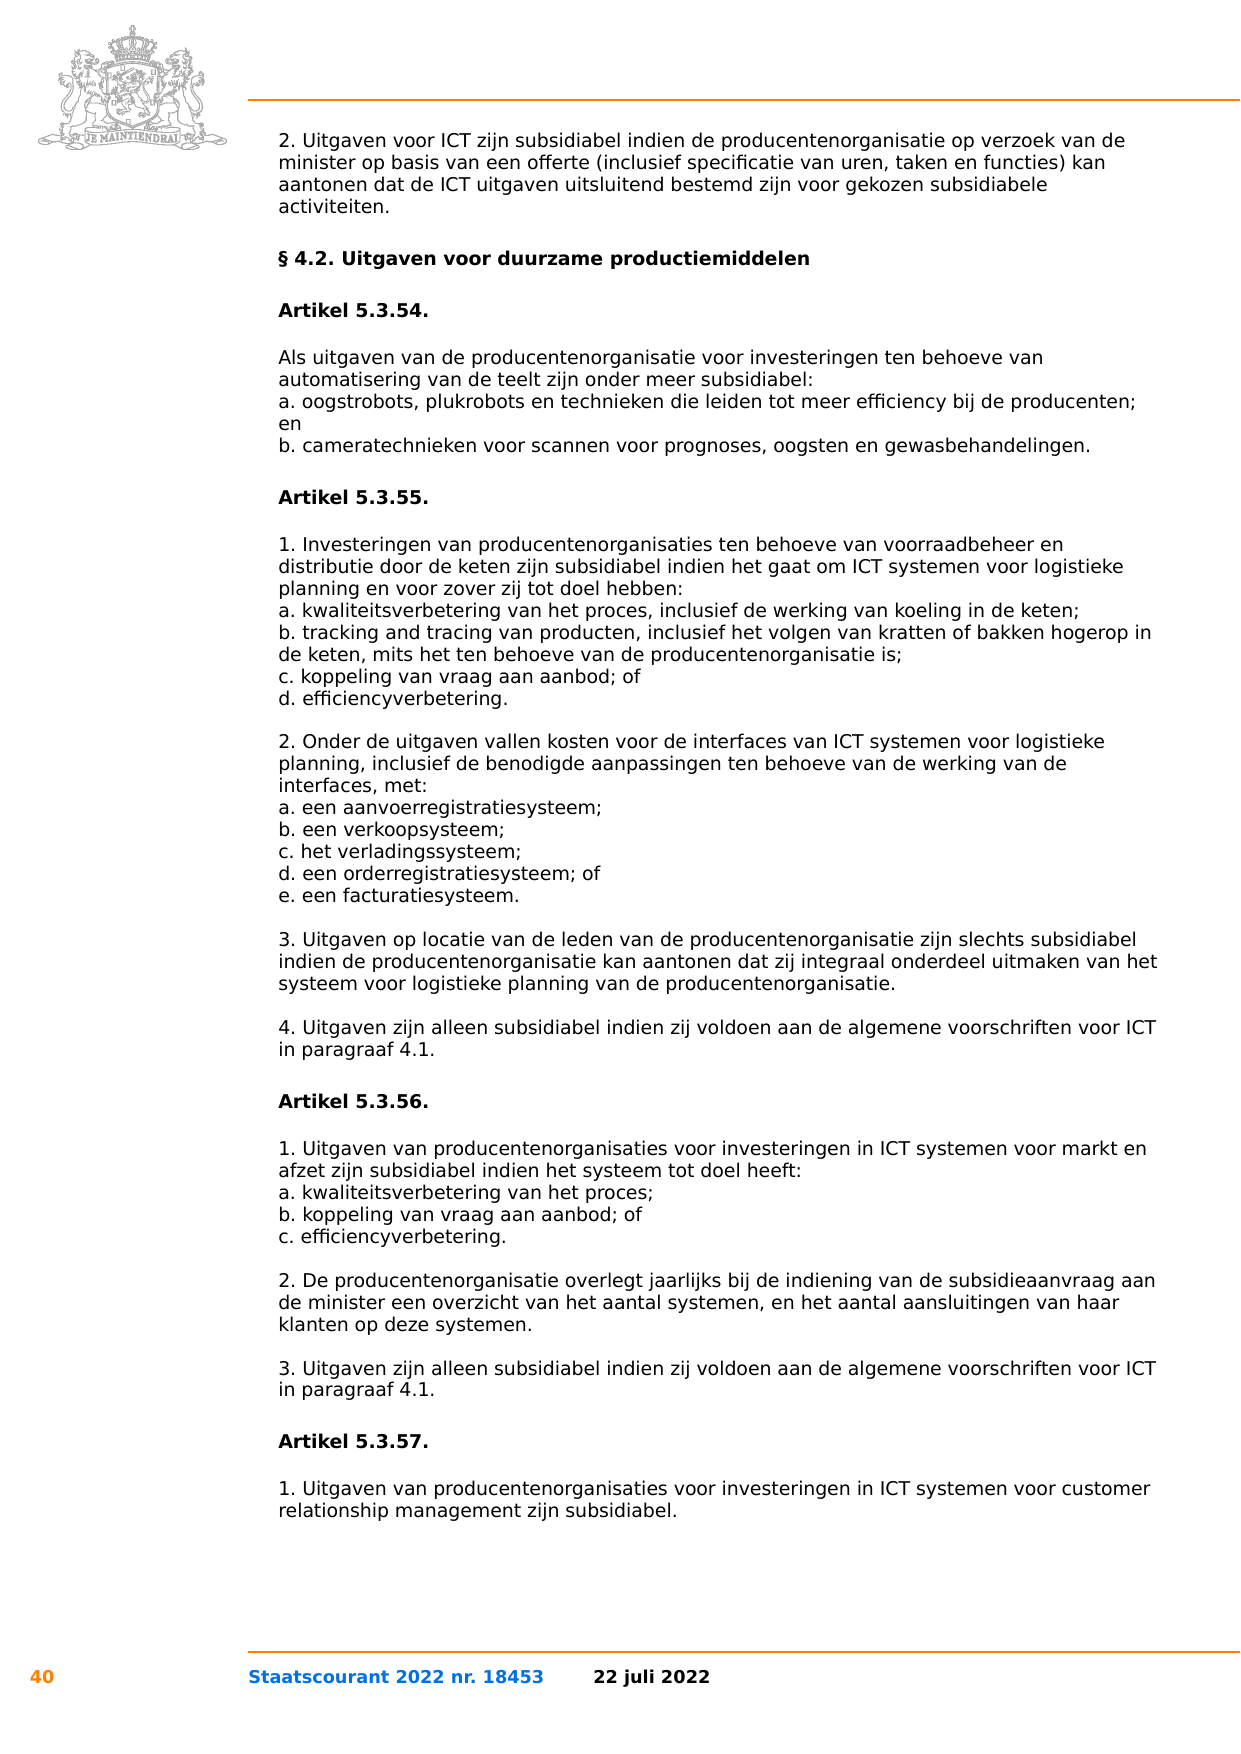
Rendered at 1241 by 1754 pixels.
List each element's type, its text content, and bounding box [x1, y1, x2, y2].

text 3. Uitgaven op locatie van de leden van de producentenorganisatie zijn slechts subsidiabel indien de producentenorganisatie kan aantonen dat zij integraal onderdeel uitmaken van het systeem voor logistieke planning van de producentenorganisatie. [278, 929, 1163, 995]
text c. efficiencyverbetering. [278, 1226, 1163, 1248]
text c. het verladingssysteem; [278, 841, 1163, 863]
subtitle Artikel 5.3.55. [278, 487, 1163, 509]
text c. koppeling van vraag aan aanbod; of [278, 666, 1163, 687]
text 1. Investeringen van producentenorganisaties ten behoeve van voorraadbeheer en distributie door de keten zijn subsidiabel indien het gaat om ICT systemen voor logistieke planning en voor zover zij tot doel hebben: [278, 534, 1163, 599]
text a. oogstrobots, plukrobots en technieken die leiden tot meer efficiency bij de producenten; en [278, 391, 1163, 435]
text 1. Uitgaven van producentenorganisaties voor investeringen in ICT systemen voor markt en afzet zijn subsidiabel indien het systeem tot doel heeft: [278, 1138, 1163, 1182]
subtitle Artikel 5.3.56. [278, 1091, 1163, 1113]
text 3. Uitgaven zijn alleen subsidiabel indien zij voldoen aan de algemene voorschriften voor ICT in paragraaf 4.1. [278, 1357, 1163, 1401]
text 2. De producentenorganisatie overlegt jaarlijks bij de indiening van de subsidieaanvraag aan de minister een overzicht van het aantal systemen, en het aantal aansluitingen van haar klanten op deze systemen. [278, 1269, 1163, 1336]
text b. tracking and tracing van producten, inclusief het volgen van kratten of bakken hogerop in de keten, mits het ten behoeve van de producentenorganisatie is; [278, 622, 1163, 666]
subtitle Artikel 5.3.54. [278, 300, 1163, 322]
text 1. Uitgaven van producentenorganisaties voor investeringen in ICT systemen voor customer relationship management zijn subsidiabel. [278, 1478, 1163, 1522]
subtitle Artikel 5.3.57. [278, 1431, 1163, 1453]
text b. cameratechnieken voor scannen voor prognoses, oogsten en gewasbehandelingen. [278, 435, 1163, 457]
text 2. Onder de uitgaven vallen kosten voor de interfaces van ICT systemen voor logistieke planning, inclusief de benodigde aanpassingen ten behoeve van de werking van de interfaces, met: [278, 731, 1163, 797]
text d. efficiencyverbetering. [278, 687, 1163, 709]
text e. een facturatiesysteem. [278, 885, 1163, 907]
text Als uitgaven van de producentenorganisatie voor investeringen ten behoeve van automatisering van de teelt zijn onder meer subsidiabel: [278, 347, 1163, 391]
text 2. Uitgaven voor ICT zijn subsidiabel indien de producentenorganisatie op verzoek van de minister op basis van een offerte (inclusief specificatie van uren, taken en functies) kan aantonen dat de ICT uitgaven uitsluitend bestemd zijn voor gekozen subsidiabele activiteiten. [278, 130, 1163, 218]
text a. een aanvoerregistratiesysteem; [278, 797, 1163, 819]
text b. koppeling van vraag aan aanbod; of [278, 1204, 1163, 1226]
text d. een orderregistratiesysteem; of [278, 863, 1163, 885]
text a. kwaliteitsverbetering van het proces, inclusief de werking van koeling in de keten; [278, 599, 1163, 622]
text 4. Uitgaven zijn alleen subsidiabel indien zij voldoen aan de algemene voorschriften voor ICT in paragraaf 4.1. [278, 1017, 1163, 1061]
subtitle § 4.2. Uitgaven voor duurzame productiemiddelen [278, 248, 1163, 270]
text b. een verkoopsysteem; [278, 819, 1163, 841]
text a. kwaliteitsverbetering van het proces; [278, 1182, 1163, 1204]
picture [38, 25, 227, 150]
